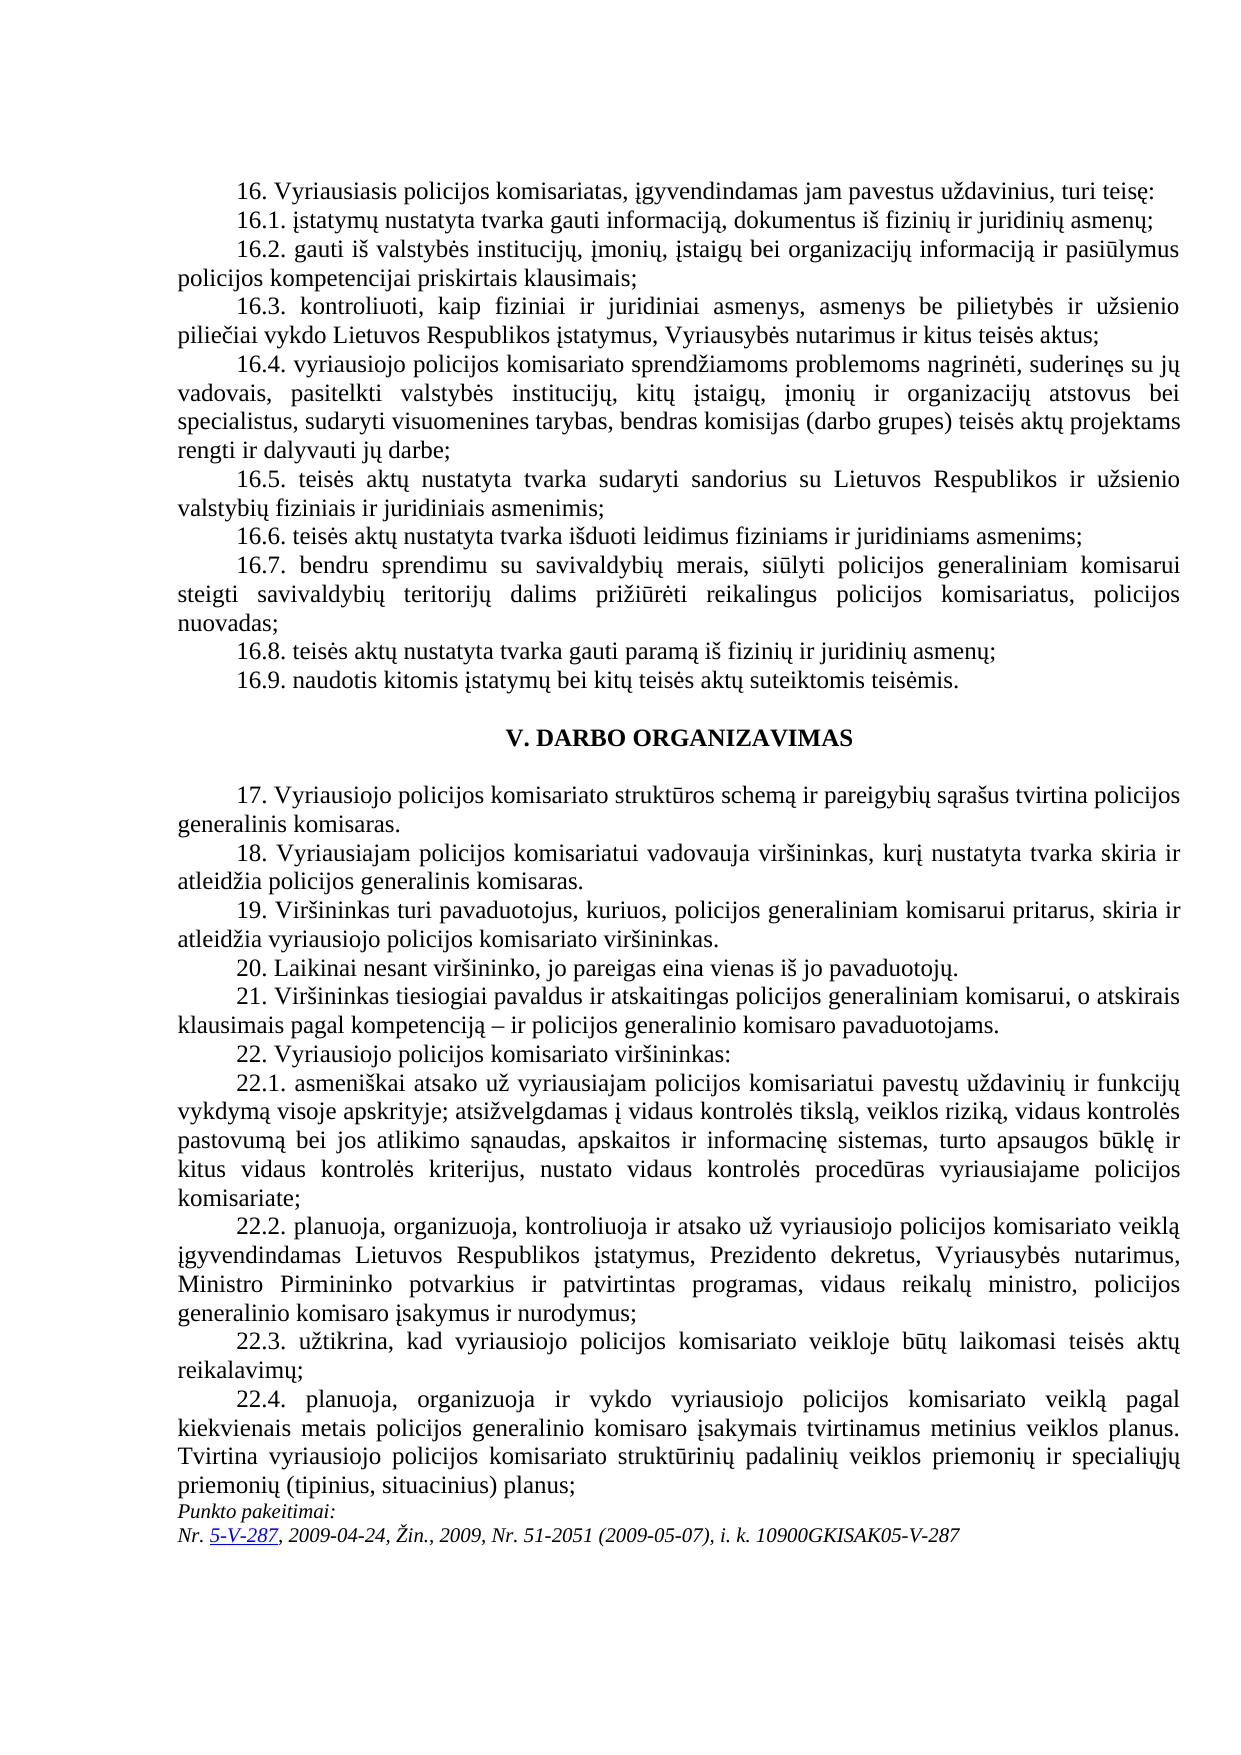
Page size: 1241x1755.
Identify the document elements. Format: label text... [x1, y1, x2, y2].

text 22.3. užtikrina, kad vyriausiojo policijos komisariato veikloje būtų laikomasi teisės aktų reikalavimų; [177, 1326, 1181, 1384]
text 22.4. planuoja, organizuoja ir vykdo vyriausiojo policijos komisariato veiklą pagal kiekvienais metais policijos generalinio komisaro įsakymais tvirtinamus metinius veiklos planus. Tvirtina vyriausiojo policijos komisariato struktūrinių padalinių veiklos priemonių ir specialiųjų priemonių (tipinius, situacinius) planus; [177, 1384, 1181, 1499]
text Punkto pakeitimai: [177, 1499, 1181, 1523]
text 16.2. gauti iš valstybės institucijų, įmonių, įstaigų bei organizacijų informaciją ir pasiūlymus policijos kompetencijai priskirtais klausimais; [177, 234, 1181, 291]
text V. DARBO ORGANIZAVIMAS [177, 723, 1181, 751]
text 16.6. teisės aktų nustatyta tvarka išduoti leidimus fiziniams ir juridiniams asmenims; [177, 521, 1181, 550]
text 16.3. kontroliuoti, kaip fiziniai ir juridiniai asmenys, asmenys be pilietybės ir užsienio piliečiai vykdo Lietuvos Respublikos įstatymus, Vyriausybės nutarimus ir kitus teisės aktus; [177, 291, 1181, 349]
text 21. Viršininkas tiesiogiai pavaldus ir atskaitingas policijos generaliniam komisarui, o atskirais klausimais pagal kompetenciją – ir policijos generalinio komisaro pavaduotojams. [177, 981, 1181, 1039]
text 20. Laikinai nesant viršininko, jo pareigas eina vienas iš jo pavaduotojų. [177, 953, 1181, 981]
text 18. Vyriausiajam policijos komisariatui vadovauja viršininkas, kurį nustatyta tvarka skiria ir atleidžia policijos generalinis komisaras. [177, 838, 1181, 895]
text 16.7. bendru sprendimu su savivaldybių merais, siūlyti policijos generaliniam komisarui steigti savivaldybių teritorijų dalims prižiūrėti reikalingus policijos komisariatus, policijos nuovadas; [177, 550, 1181, 636]
text 19. Viršininkas turi pavaduotojus, kuriuos, policijos generaliniam komisarui pritarus, skiria ir atleidžia vyriausiojo policijos komisariato viršininkas. [177, 895, 1181, 953]
text 22. Vyriausiojo policijos komisariato viršininkas: [177, 1039, 1181, 1068]
text 16. Vyriausiasis policijos komisariatas, įgyvendindamas jam pavestus uždavinius, turi teisę: [177, 176, 1181, 205]
text 22.1. asmeniškai atsako už vyriausiajam policijos komisariatui pavestų uždavinių ir funkcijų vykdymą visoje apskrityje; atsižvelgdamas į vidaus kontrolės tikslą, veiklos riziką, vidaus kontrolės pastovumą bei jos atlikimo sąnaudas, apskaitos ir informacinę sistemas, turto apsaugos būklę ir kitus vidaus kontrolės kriterijus, nustato vidaus kontrolės procedūras vyriausiajame policijos komisariate; [177, 1068, 1181, 1211]
text 16.1. įstatymų nustatyta tvarka gauti informaciją, dokumentus iš fizinių ir juridinių asmenų; [177, 205, 1181, 234]
text 16.5. teisės aktų nustatyta tvarka sudaryti sandorius su Lietuvos Respublikos ir užsienio valstybių fiziniais ir juridiniais asmenimis; [177, 464, 1181, 521]
text 16.8. teisės aktų nustatyta tvarka gauti paramą iš fizinių ir juridinių asmenų; [177, 636, 1181, 665]
text 16.9. naudotis kitomis įstatymų bei kitų teisės aktų suteiktomis teisėmis. [177, 665, 1181, 694]
text 22.2. planuoja, organizuoja, kontroliuoja ir atsako už vyriausiojo policijos komisariato veiklą įgyvendindamas Lietuvos Respublikos įstatymus, Prezidento dekretus, Vyriausybės nutarimus, Ministro Pirmininko potvarkius ir patvirtintas programas, vidaus reikalų ministro, policijos generalinio komisaro įsakymus ir nurodymus; [177, 1211, 1181, 1326]
text Nr. 5-V-287, 2009-04-24, Žin., 2009, Nr. 51-2051 (2009-05-07), i. k. 10900GKISAK05-V-287 [177, 1523, 1181, 1547]
text 16.4. vyriausiojo policijos komisariato sprendžiamoms problemoms nagrinėti, suderinęs su jų vadovais, pasitelkti valstybės institucijų, kitų įstaigų, įmonių ir organizacijų atstovus bei specialistus, sudaryti visuomenines tarybas, bendras komisijas (darbo grupes) teisės aktų projektams rengti ir dalyvauti jų darbe; [177, 349, 1181, 464]
text 17. Vyriausiojo policijos komisariato struktūros schemą ir pareigybių sąrašus tvirtina policijos generalinis komisaras. [177, 780, 1181, 838]
